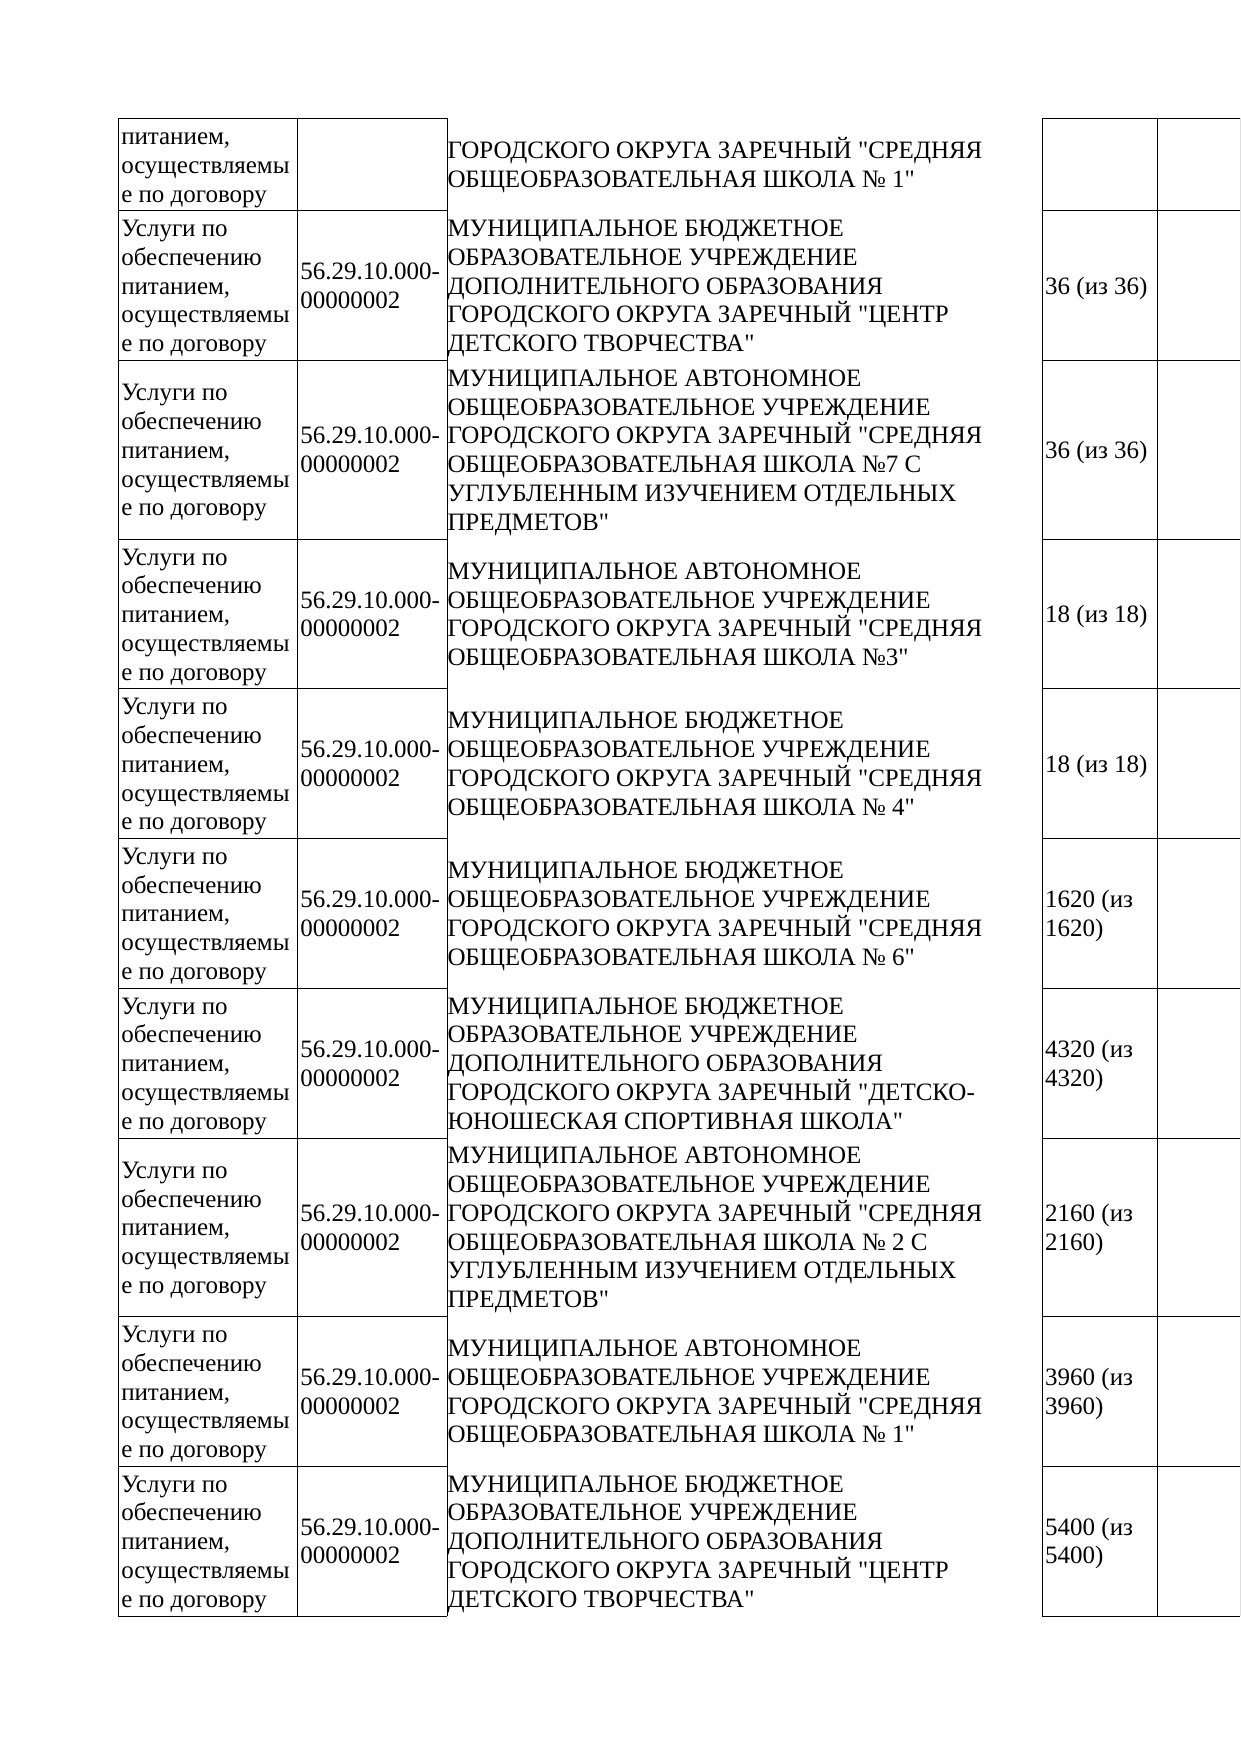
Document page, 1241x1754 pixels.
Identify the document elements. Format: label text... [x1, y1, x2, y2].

table_cell [448, 970, 1042, 988]
table_cell [448, 838, 1042, 855]
table_cell 56.29.10.000-00000002 [298, 989, 447, 1137]
table_cell 56.29.10.000-00000002 [298, 211, 447, 360]
table_header 3960 (из 3960) [1045, 1362, 1154, 1419]
table_cell 56.29.10.000-00000002 [298, 1317, 447, 1466]
table_cell [448, 821, 1042, 838]
table_cell [1158, 839, 1240, 988]
table_header 36 (из 36) [1045, 435, 1154, 464]
table_cell Услуги по обеспечению питанием, осуществляемые по договору [119, 989, 297, 1137]
table_cell [448, 1448, 1042, 1466]
table_cell питанием, осуществляемые по договору [119, 119, 297, 210]
table_cell Услуги по обеспечению питанием, осуществляемые по договору [119, 839, 297, 988]
table_cell 56.29.10.000-00000002 [298, 839, 447, 988]
table_header МУНИЦИПАЛЬНОЕ БЮДЖЕТНОЕ ОБЩЕОБРАЗОВАТЕЛЬНОЕ УЧРЕЖДЕНИЕ ГОРОДСКОГО ОКРУГА ЗАРЕЧНЫЙ "СРЕДНЯЯ ОБЩЕОБРАЗОВАТЕЛЬНАЯ ШКОЛА № 6" [448, 855, 1042, 970]
table_cell [448, 688, 1042, 706]
table_cell [1158, 540, 1240, 688]
table_cell Услуги по обеспечению питанием, осуществляемые по договору [119, 1467, 297, 1616]
table_header МУНИЦИПАЛЬНОЕ БЮДЖЕТНОЕ ОБРАЗОВАТЕЛЬНОЕ УЧРЕЖДЕНИЕ ДОПОЛНИТЕЛЬНОГО ОБРАЗОВАНИЯ ГОРОДСКОГО ОКРУГА ЗАРЕЧНЫЙ "ЦЕНТР ДЕТСКОГО ТВОРЧЕСТВА" [448, 1469, 1042, 1612]
table_header 2160 (из 2160) [1045, 1198, 1154, 1256]
table_cell [448, 118, 1042, 135]
table_header МУНИЦИПАЛЬНОЕ АВТОНОМНОЕ ОБЩЕОБРАЗОВАТЕЛЬНОЕ УЧРЕЖДЕНИЕ ГОРОДСКОГО ОКРУГА ЗАРЕЧНЫЙ "СРЕДНЯЯ ОБЩЕОБРАЗОВАТЕЛЬНАЯ ШКОЛА № 1" [448, 1333, 1042, 1448]
table_cell [1158, 119, 1240, 210]
table_cell Услуги по обеспечению питанием, осуществляемые по договору [119, 1317, 297, 1466]
table_cell Услуги по обеспечению питанием, осуществляемые по договору [119, 211, 297, 360]
table_cell [1043, 839, 1157, 988]
table_header 5400 (из 5400) [1045, 1512, 1154, 1569]
table_cell [1043, 989, 1157, 1137]
table_cell [1158, 989, 1240, 1137]
table_cell [448, 193, 1042, 210]
table_cell [1043, 540, 1157, 688]
table_header МУНИЦИПАЛЬНОЕ БЮДЖЕТНОЕ ОБРАЗОВАТЕЛЬНОЕ УЧРЕЖДЕНИЕ ДОПОЛНИТЕЛЬНОГО ОБРАЗОВАНИЯ ГОРОДСКОГО ОКРУГА ЗАРЕЧНЫЙ "ЦЕНТР ДЕТСКОГО ТВОРЧЕСТВА" [448, 213, 1042, 357]
table_cell [448, 1612, 1042, 1616]
table_header 18 (из 18) [1045, 599, 1154, 628]
table_header 36 (из 36) [1045, 271, 1154, 299]
table_cell 56.29.10.000-00000002 [298, 540, 447, 688]
table_cell [1043, 1317, 1157, 1466]
table_header МУНИЦИПАЛЬНОЕ АВТОНОМНОЕ ОБЩЕОБРАЗОВАТЕЛЬНОЕ УЧРЕЖДЕНИЕ ГОРОДСКОГО ОКРУГА ЗАРЕЧНЫЙ "СРЕДНЯЯ ОБЩЕОБРАЗОВАТЕЛЬНАЯ ШКОЛА № 2 С УГЛУБЛЕННЫМ ИЗУЧЕНИЕМ ОТДЕЛЬНЫХ ПРЕДМЕТОВ" [448, 1141, 1042, 1313]
table_cell Услуги по обеспечению питанием, осуществляемые по договору [119, 689, 297, 838]
table_cell [1158, 361, 1240, 539]
table_cell Услуги по обеспечению питанием, осуществляемые по договору [119, 540, 297, 688]
table_cell Услуги по обеспечению питанием, осуществляемые по договору [119, 361, 297, 539]
table_cell [1158, 1317, 1240, 1466]
table_cell [1158, 689, 1240, 838]
table_cell [1043, 361, 1157, 539]
table_header МУНИЦИПАЛЬНОЕ БЮДЖЕТНОЕ ОБРАЗОВАТЕЛЬНОЕ УЧРЕЖДЕНИЕ ДОПОЛНИТЕЛЬНОГО ОБРАЗОВАНИЯ ГОРОДСКОГО ОКРУГА ЗАРЕЧНЫЙ "ДЕТСКО-ЮНОШЕСКАЯ СПОРТИВНАЯ ШКОЛА" [448, 991, 1042, 1134]
table_header 18 (из 18) [1045, 749, 1154, 777]
table_cell 56.29.10.000-00000002 [298, 1467, 447, 1616]
table_header ГОРОДСКОГО ОКРУГА ЗАРЕЧНЫЙ "СРЕДНЯЯ ОБЩЕОБРАЗОВАТЕЛЬНАЯ ШКОЛА № 1" [448, 135, 1042, 193]
table_header 4320 (из 4320) [1045, 1034, 1154, 1091]
table_cell [1043, 1467, 1157, 1616]
table_cell 56.29.10.000-00000002 [298, 1139, 447, 1316]
table_header МУНИЦИПАЛЬНОЕ АВТОНОМНОЕ ОБЩЕОБРАЗОВАТЕЛЬНОЕ УЧРЕЖДЕНИЕ ГОРОДСКОГО ОКРУГА ЗАРЕЧНЫЙ "СРЕДНЯЯ ОБЩЕОБРАЗОВАТЕЛЬНАЯ ШКОЛА №7 С УГЛУБЛЕННЫМ ИЗУЧЕНИЕМ ОТДЕЛЬНЫХ ПРЕДМЕТОВ" [448, 363, 1042, 536]
table_cell [1043, 1139, 1157, 1316]
table_cell [1043, 211, 1157, 360]
table_cell [448, 671, 1042, 688]
table_cell [448, 539, 1042, 556]
table_cell 56.29.10.000-00000002 [298, 361, 447, 539]
table_cell [298, 119, 447, 210]
table_cell [1043, 689, 1157, 838]
table_header 1620 (из 1620) [1045, 884, 1154, 942]
table_cell [1158, 1467, 1240, 1616]
table_cell [1158, 211, 1240, 360]
table_cell [1043, 119, 1157, 210]
table_cell Услуги по обеспечению питанием, осуществляемые по договору [119, 1139, 297, 1316]
table_cell 56.29.10.000-00000002 [298, 689, 447, 838]
table_cell [448, 1316, 1042, 1333]
table_header МУНИЦИПАЛЬНОЕ АВТОНОМНОЕ ОБЩЕОБРАЗОВАТЕЛЬНОЕ УЧРЕЖДЕНИЕ ГОРОДСКОГО ОКРУГА ЗАРЕЧНЫЙ "СРЕДНЯЯ ОБЩЕОБРАЗОВАТЕЛЬНАЯ ШКОЛА №3" [448, 556, 1042, 671]
table_header МУНИЦИПАЛЬНОЕ БЮДЖЕТНОЕ ОБЩЕОБРАЗОВАТЕЛЬНОЕ УЧРЕЖДЕНИЕ ГОРОДСКОГО ОКРУГА ЗАРЕЧНЫЙ "СРЕДНЯЯ ОБЩЕОБРАЗОВАТЕЛЬНАЯ ШКОЛА № 4" [448, 706, 1042, 821]
table_cell [1158, 1139, 1240, 1316]
